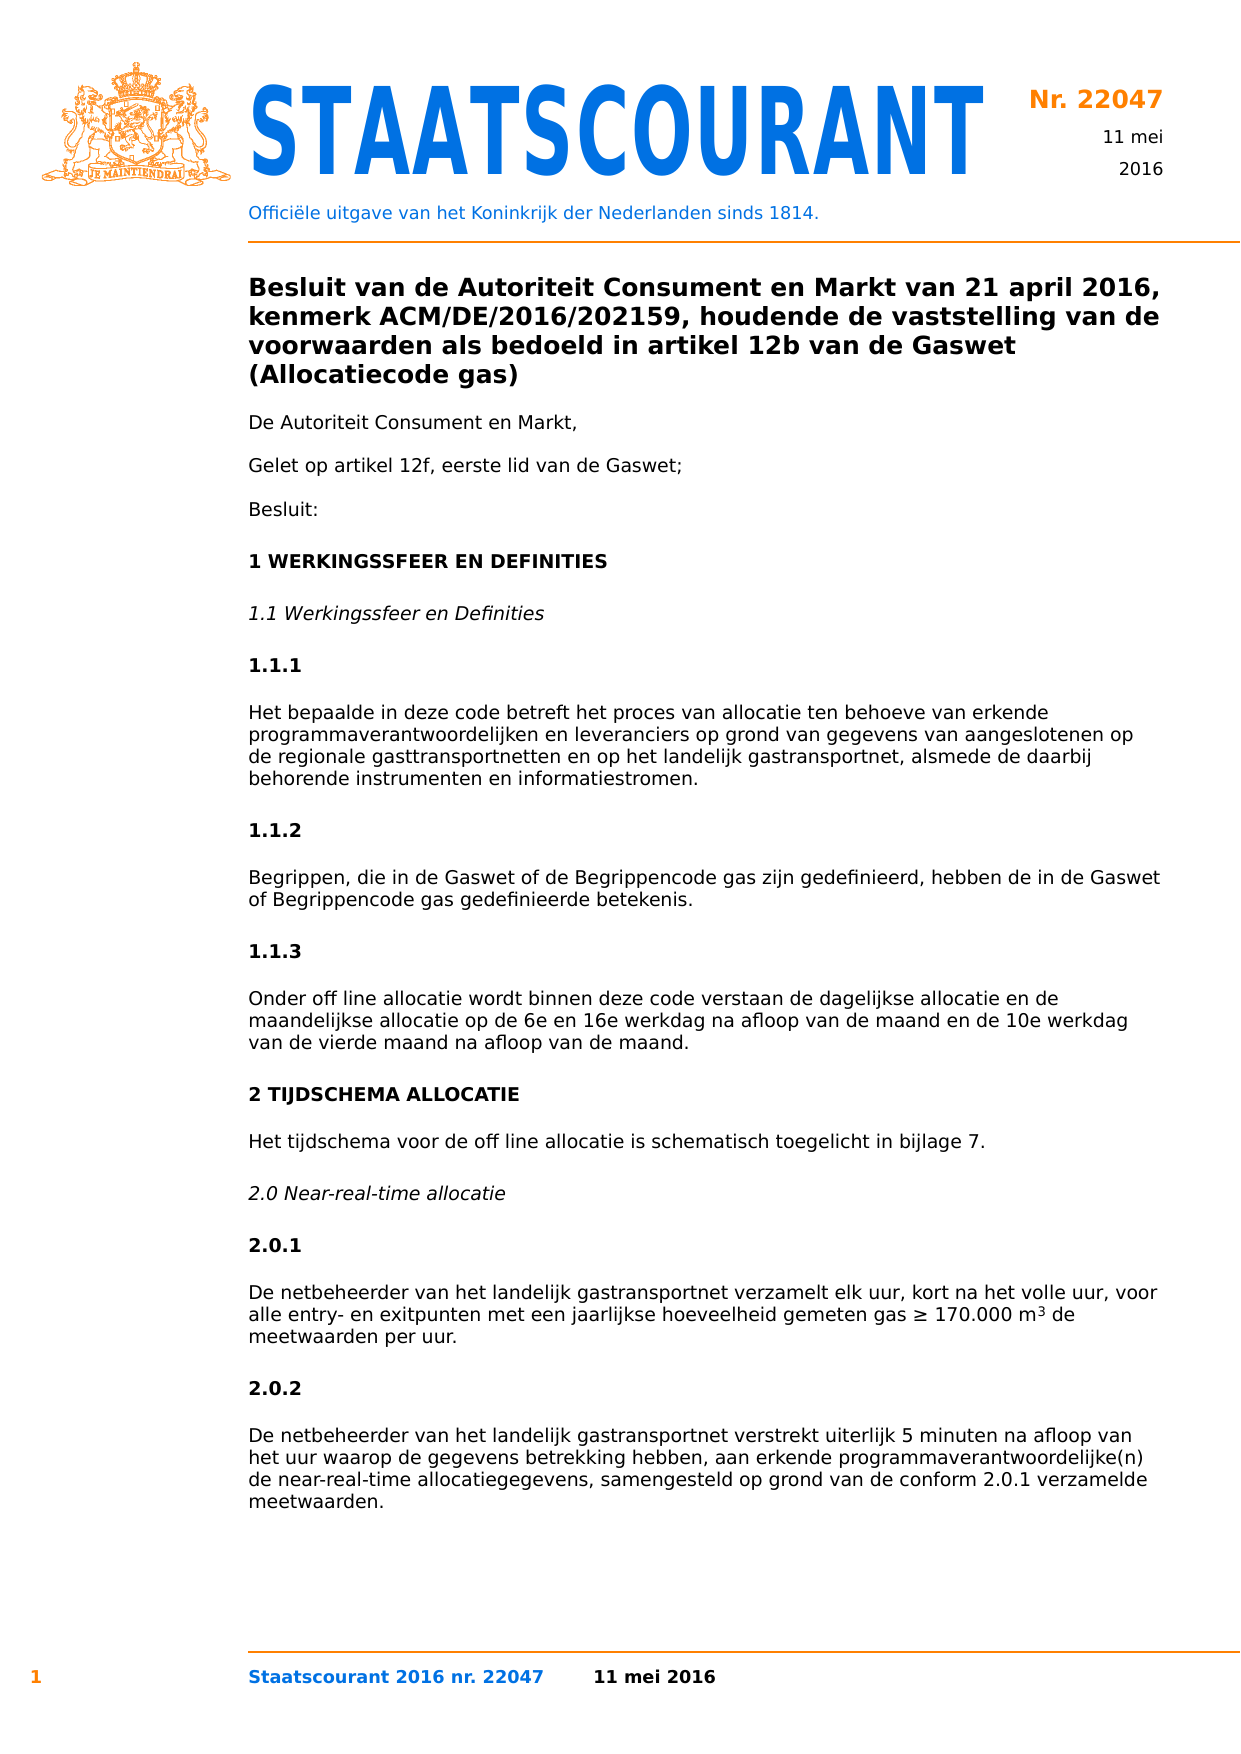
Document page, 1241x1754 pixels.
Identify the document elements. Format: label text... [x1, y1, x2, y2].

text Gelet op artikel 12f, eerste lid van de Gaswet; [248, 455, 1163, 477]
text De Autoriteit Consument en Markt, [248, 412, 1163, 433]
subtitle 1 WERKINGSSFEER EN DEFINITIES [248, 551, 1163, 573]
text De netbeheerder van het landelijk gastransportnet verstrekt uiterlijk 5 minuten na afloop van het uur waarop de gegevens betrekking hebben, aan erkende programmaverantwoordelijke(n) de near-real-time allocatiegegevens, samengesteld op grond van de conform 2.0.1 verzamelde meetwaarden. [248, 1425, 1163, 1513]
subtitle 2.0.1 [248, 1235, 1163, 1257]
text Het bepaalde in deze code betreft het proces van allocatie ten behoeve van erkende programmaverantwoordelijken en leveranciers op grond van gegevens van aangeslotenen op de regionale gasttransportnetten en op het landelijk gastransportnet, alsmede de daarbij behorende instrumenten en informatiestromen. [248, 702, 1163, 790]
subtitle Besluit van de Autoriteit Consument en Markt van 21 april 2016, kenmerk ACM/DE/2016/202159, houdende de vaststelling van de voorwaarden als bedoeld in artikel 12b van de Gaswet (Allocatiecode gas) [248, 273, 1163, 390]
subtitle 2.0 Near-real-time allocatie [248, 1183, 1163, 1205]
table_header STAATSCOURANT [248, 62, 998, 203]
table_header Nr. 22047 [998, 62, 1240, 121]
table_cell 11 mei [998, 121, 1240, 153]
subtitle 1.1.1 [248, 655, 1163, 677]
table_header [25, 62, 248, 241]
subtitle 2 TIJDSCHEMA ALLOCATIE [248, 1084, 1163, 1106]
table_cell Officiële uitgave van het Koninkrijk der Nederlanden sinds 1814. [248, 203, 1240, 241]
subtitle 1.1.2 [248, 820, 1163, 842]
text Besluit: [248, 499, 1163, 521]
text Begrippen, die in de Gaswet of de Begrippencode gas zijn gedefinieerd, hebben de in de Gaswet of Begrippencode gas gedefinieerde betekenis. [248, 867, 1163, 911]
subtitle 1.1.3 [248, 941, 1163, 963]
subtitle 1.1 Werkingssfeer en Definities [248, 603, 1163, 625]
picture [41, 62, 231, 186]
text De netbeheerder van het landelijk gastransportnet verzamelt elk uur, kort na het volle uur, voor alle entry- en exitpunten met een jaarlijkse hoeveelheid gemeten gas ≥ 170.000 m3 de meetwaarden per uur. [248, 1282, 1163, 1348]
text Het tijdschema voor de off line allocatie is schematisch toegelicht in bijlage 7. [248, 1131, 1163, 1153]
text Onder off line allocatie wordt binnen deze code verstaan de dagelijkse allocatie en de maandelijkse allocatie op de 6e en 16e werkdag na afloop van de maand en de 10e werkdag van de vierde maand na afloop van de maand. [248, 988, 1163, 1054]
subtitle 2.0.2 [248, 1378, 1163, 1400]
table_cell 2016 [998, 153, 1240, 203]
